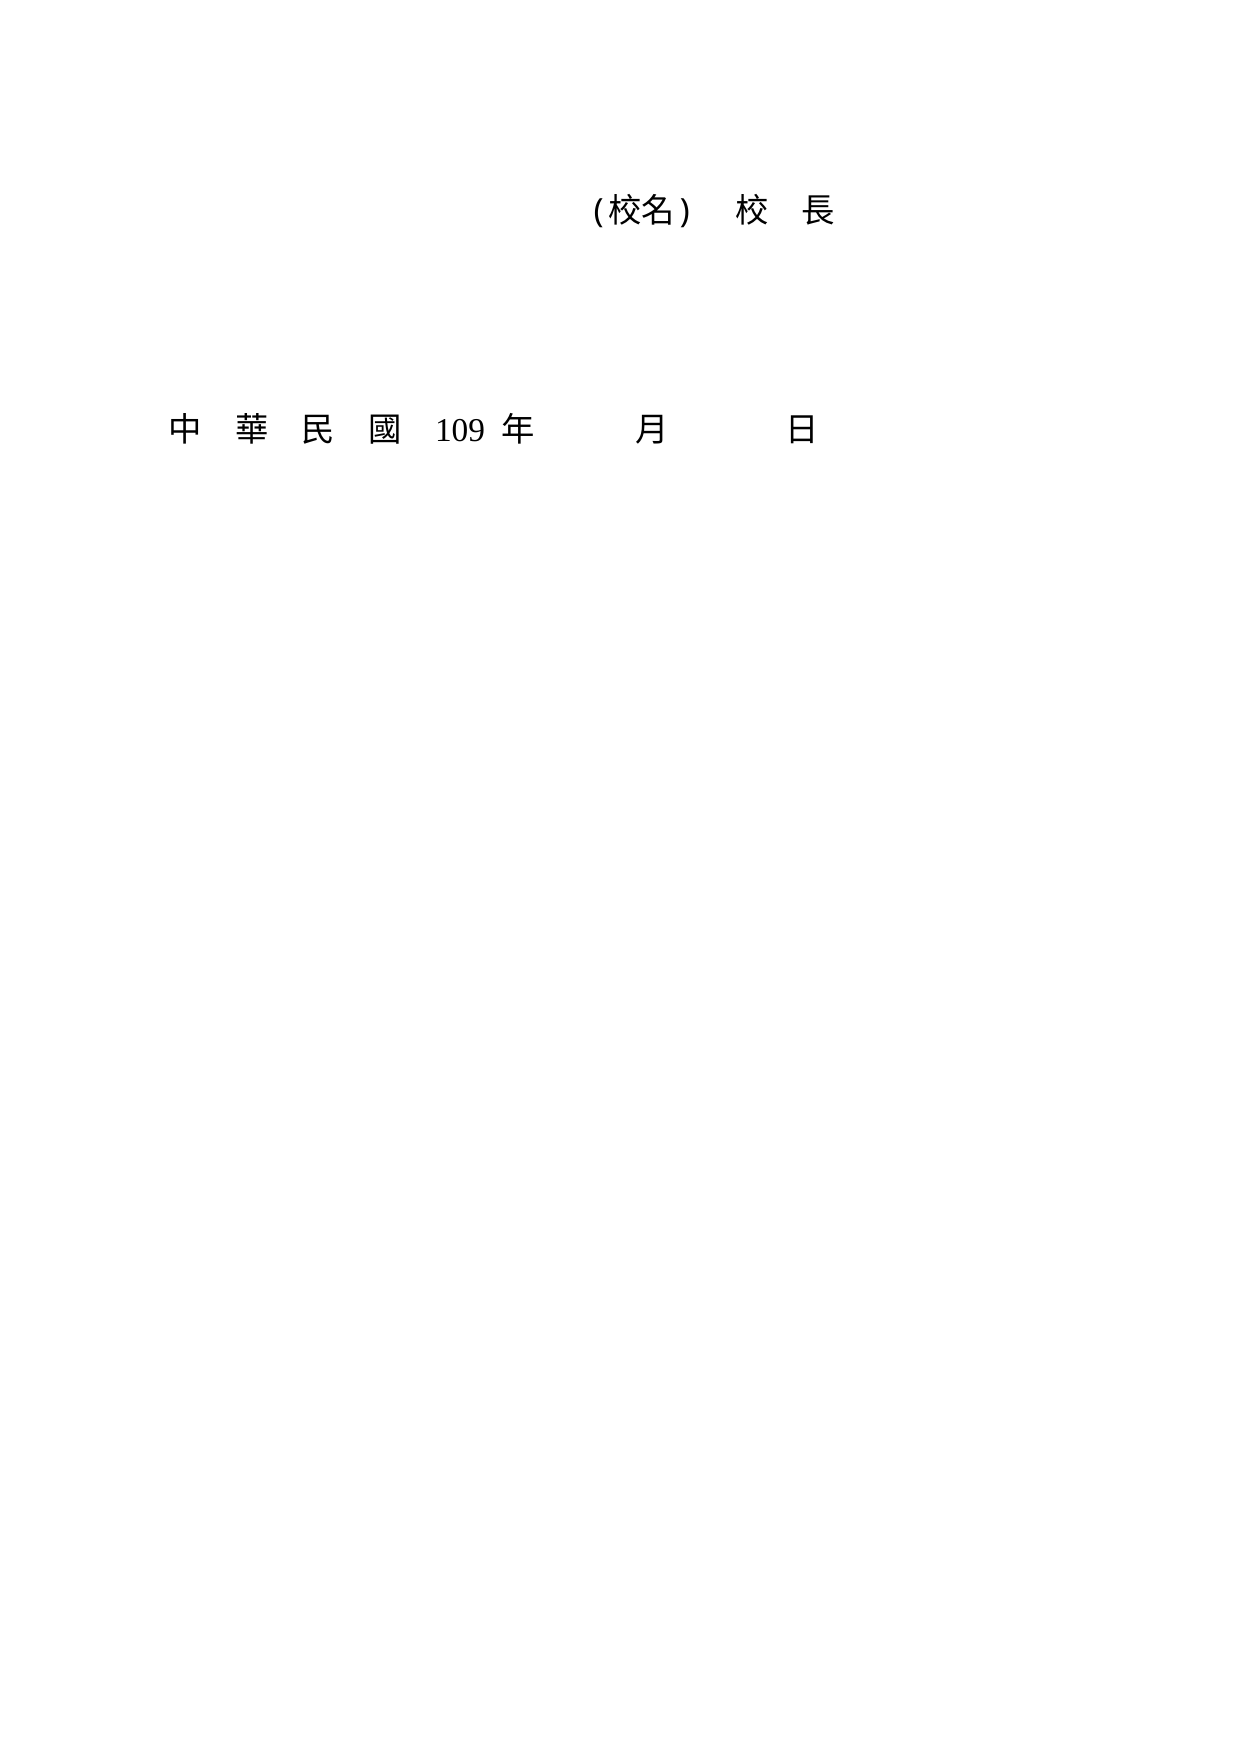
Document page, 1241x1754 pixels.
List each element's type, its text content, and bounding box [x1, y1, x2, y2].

text 中 華 民 國 109 年 月 日 [168, 386, 1042, 448]
text (校名) 校 長 [168, 167, 1042, 229]
